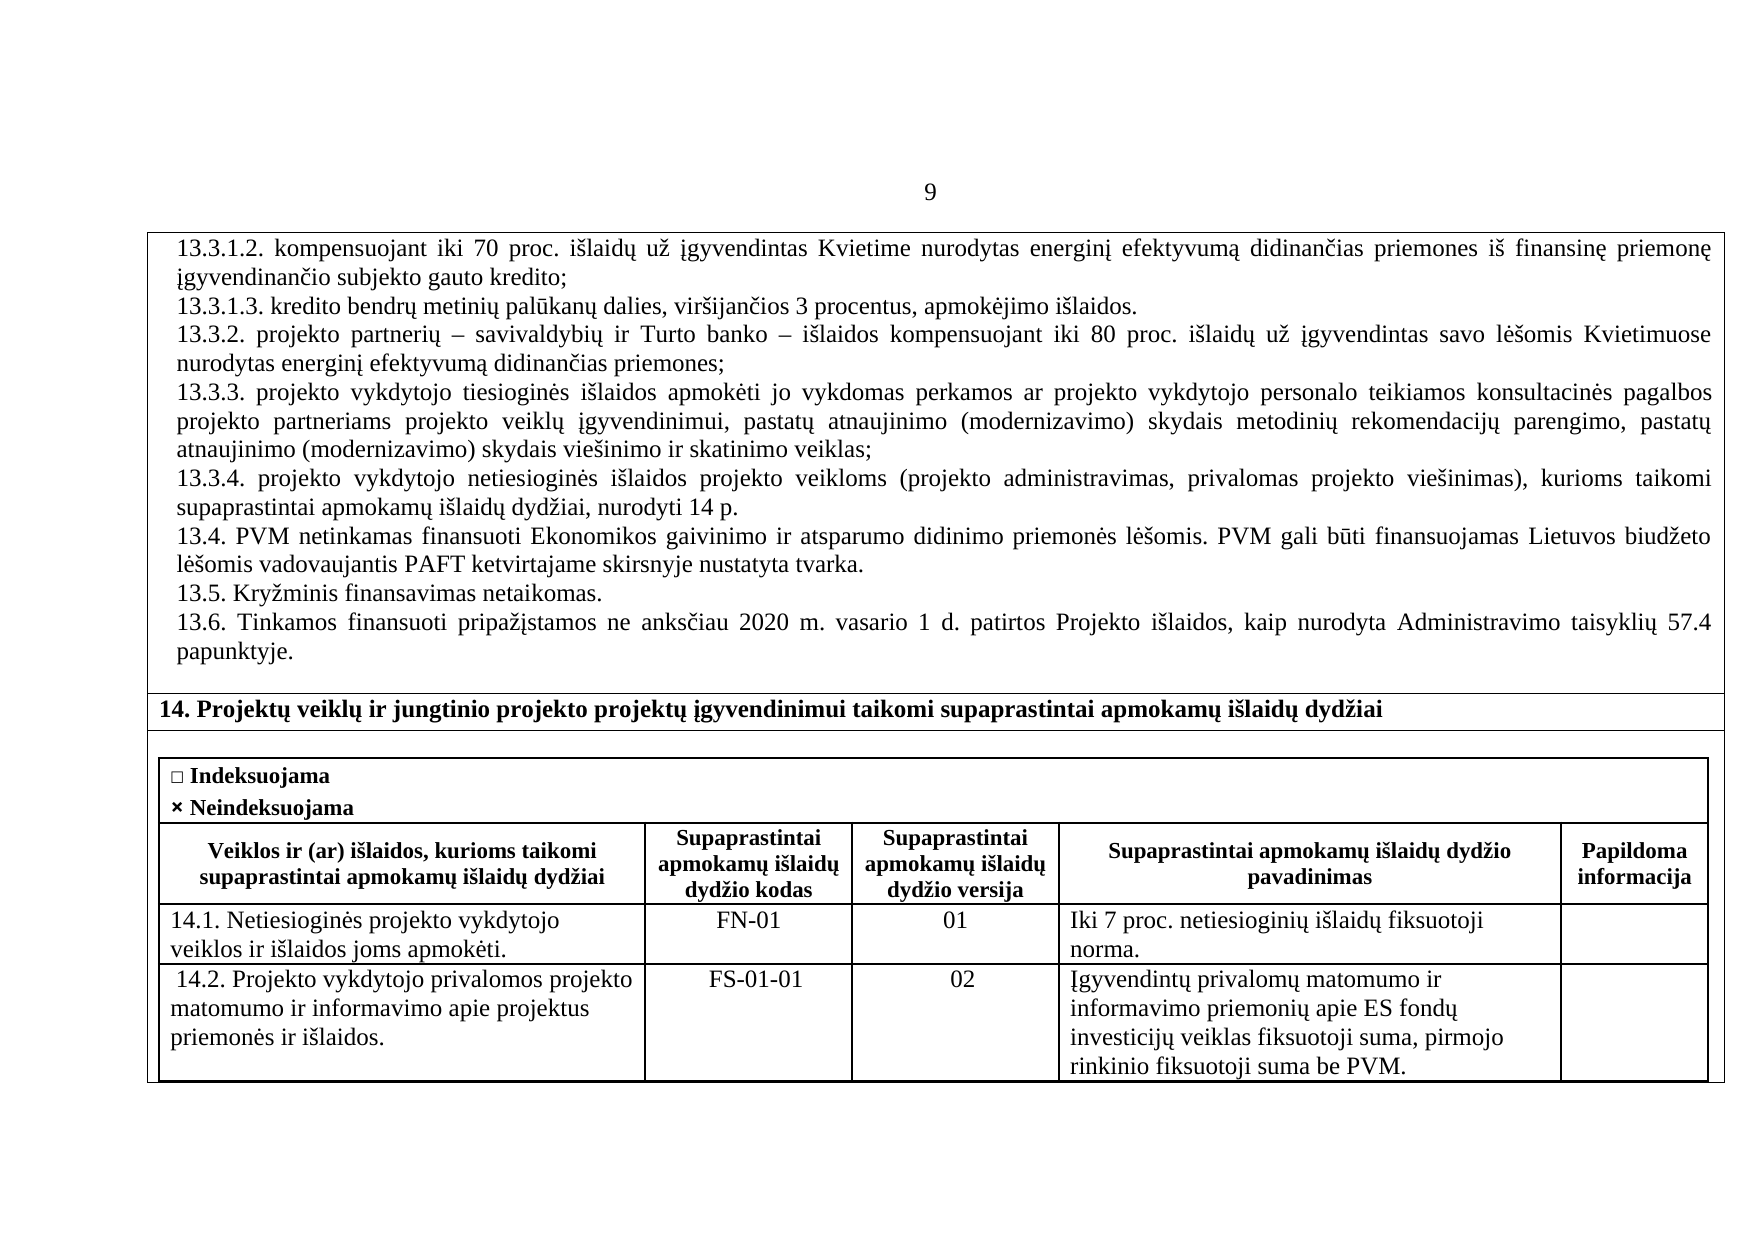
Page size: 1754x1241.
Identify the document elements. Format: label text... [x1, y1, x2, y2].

table_cell 02 [853, 965, 1058, 1079]
table_header ☐ Indeksuojama × Neindeksuojama [160, 759, 1707, 822]
table_cell 14. Projektų veiklų ir jungtinio projekto projektų įgyvendinimui taikomi supaprastintai apmokamų išlaidų dydžiai [148, 694, 1724, 730]
table_cell [1562, 965, 1707, 1079]
table_cell Iki 7 proc. netiesioginių išlaidų fiksuotoji norma. [1060, 905, 1560, 962]
table_cell FS-01-01 [646, 965, 851, 1079]
table_cell Supaprastintai apmokamų išlaidų dydžio pavadinimas [1060, 824, 1560, 903]
table_cell 13.3.1.2. kompensuojant iki 70 proc. išlaidų už įgyvendintas Kvietime nurodytas energinį efektyvumą didinančias priemones iš finansinę priemonę įgyvendinančio subjekto gauto kredito; 13.3.1.3. kredito bendrų metinių palūkanų dalies, viršijančios 3 procentus, apmokėjimo išlaidos. 13.3.2. projekto partnerių – savivaldybių ir Turto banko – išlaidos kompensuojant iki 80 proc. išlaidų už įgyvendintas savo lėšomis Kvietimuose nurodytas energinį efektyvumą didinančias priemones; 13.3.3. projekto vykdytojo tiesioginės išlaidos apmokėti jo vykdomas perkamos ar projekto vykdytojo personalo teikiamos konsultacinės pagalbos projekto partneriams projekto veiklų įgyvendinimui, pastatų atnaujinimo (modernizavimo) skydais metodinių rekomendacijų parengimo, pastatų atnaujinimo (modernizavimo) skydais viešinimo ir skatinimo veiklas; 13.3.4. projekto vykdytojo netiesioginės išlaidos projekto veikloms (projekto administravimas, privalomas projekto viešinimas), kurioms taikomi supaprastintai apmokamų išlaidų dydžiai, nurodyti 14 p. 13.4. PVM netinkamas finansuoti Ekonomikos gaivinimo ir atsparumo didinimo priemonės lėšomis. PVM gali būti finansuojamas Lietuvos biudžeto lėšomis vadovaujantis PAFT ketvirtajame skirsnyje nustatyta tvarka. 13.5. Kryžminis finansavimas netaikomas. 13.6. Tinkamos finansuoti pripažįstamos ne anksčiau 2020 m. vasario 1 d. patirtos Projekto išlaidos, kaip nurodyta Administravimo taisyklių 57.4 papunktyje. [148, 233, 1724, 693]
table_cell 01 [853, 905, 1058, 962]
table_cell 14.1. Netiesioginės projekto vykdytojo veiklos ir išlaidos joms apmokėti. [160, 905, 644, 962]
table_cell [1562, 905, 1707, 962]
table_cell Supaprastintai apmokamų išlaidų dydžio versija [853, 824, 1058, 903]
table_cell [148, 731, 1724, 1082]
table_cell Papildoma informacija [1562, 824, 1707, 903]
table_cell FN-01 [646, 905, 851, 962]
table_cell Įgyvendintų privalomų matomumo ir informavimo priemonių apie ES fondų investicijų veiklas fiksuotoji suma, pirmojo rinkinio fiksuotoji suma be PVM. [1060, 965, 1560, 1079]
table_cell Veiklos ir (ar) išlaidos, kurioms taikomi supaprastintai apmokamų išlaidų dydžiai [160, 824, 644, 903]
table_cell Supaprastintai apmokamų išlaidų dydžio kodas [646, 824, 851, 903]
table_cell 14.2. Projekto vykdytojo privalomos projekto matomumo ir informavimo apie projektus priemonės ir išlaidos. [160, 965, 644, 1079]
